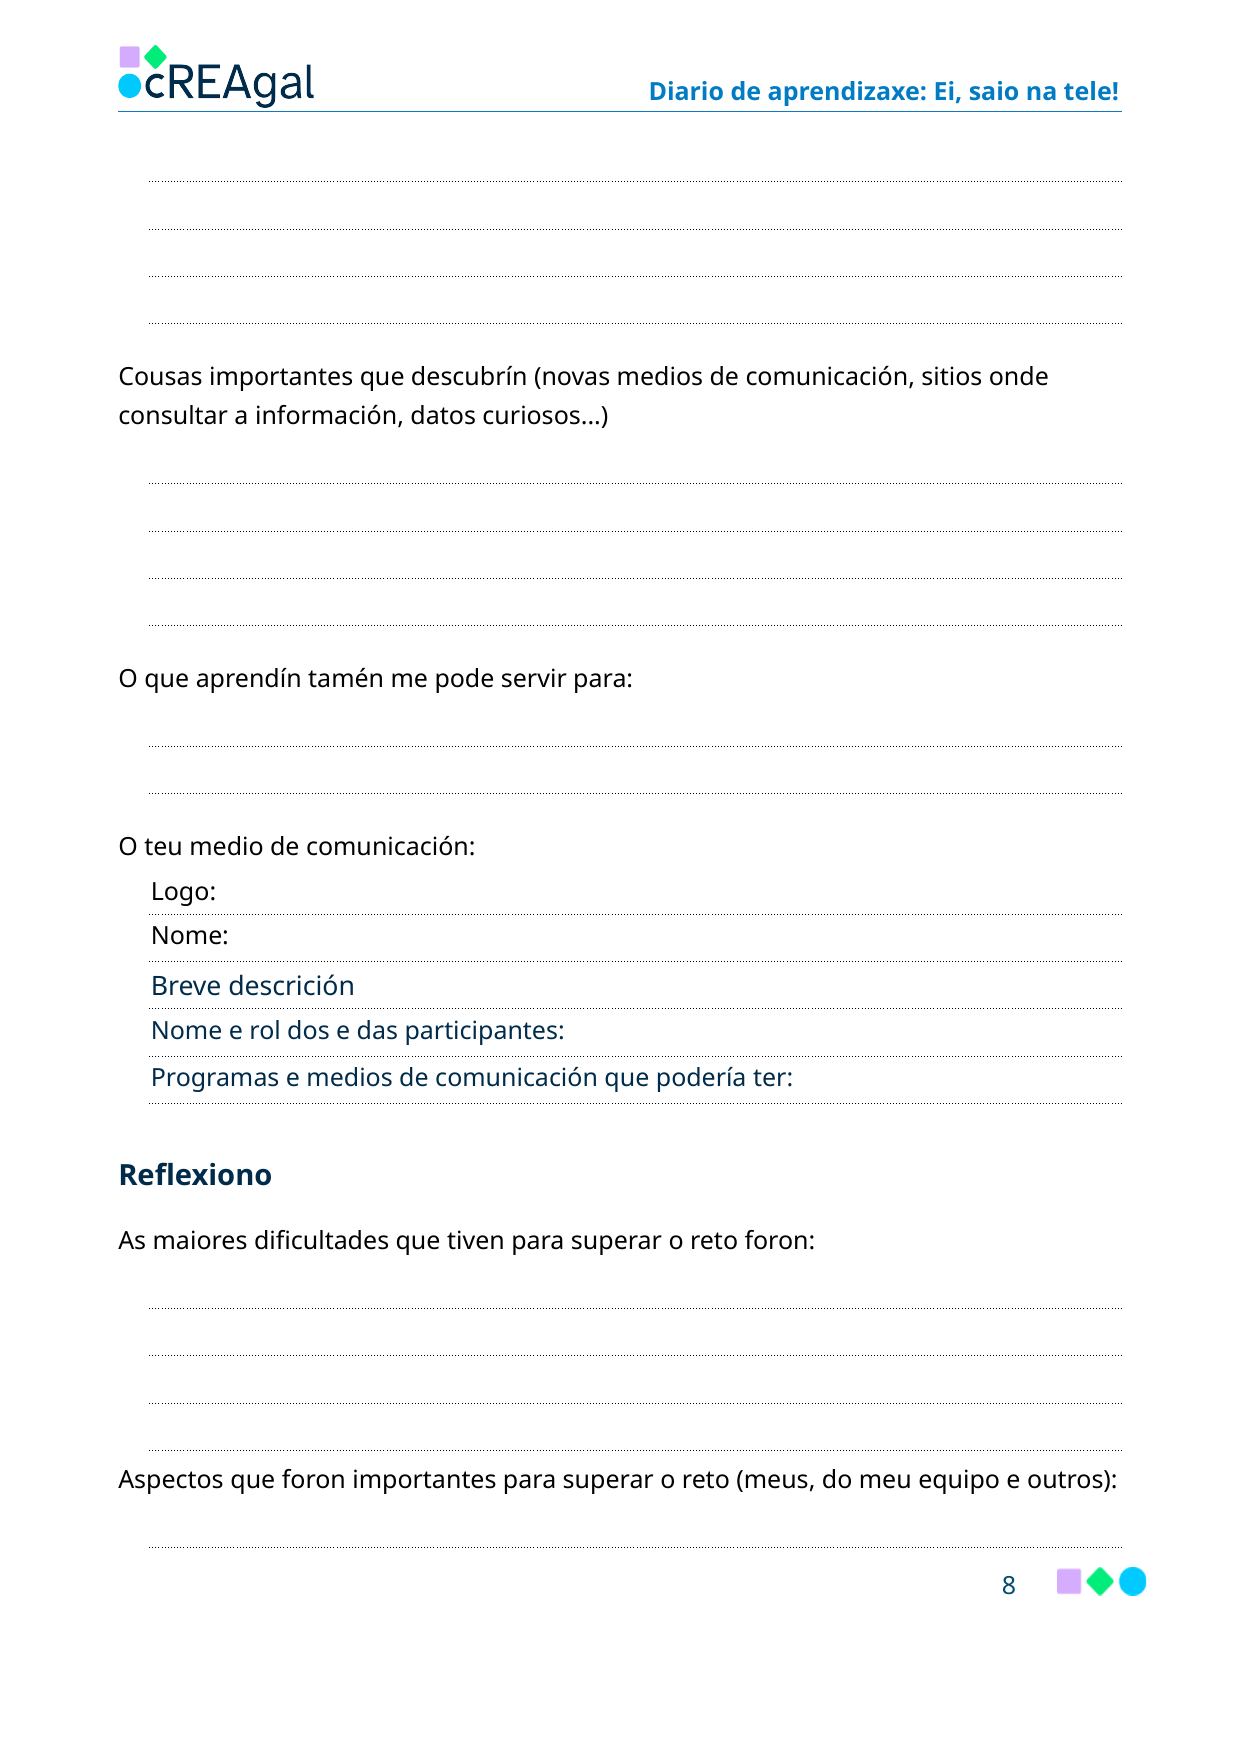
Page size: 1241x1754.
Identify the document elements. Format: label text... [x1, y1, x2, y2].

table_cell [148, 532, 1122, 579]
text O teu medio de comunicación: [118, 828, 1122, 862]
table_cell [148, 579, 1122, 626]
table_cell [148, 1404, 1122, 1451]
text O que aprendín tamén me pode servir para: [118, 660, 1122, 694]
subtitle Reflexiono [118, 1154, 1122, 1194]
table_header [148, 135, 1122, 182]
table_header [148, 1262, 1122, 1309]
text As maiores dificultades que tiven para superar o reto foron: [118, 1223, 1122, 1257]
picture [118, 45, 314, 108]
table_cell Nome: [148, 915, 1122, 962]
table_cell [148, 277, 1122, 324]
table_header [148, 1501, 1122, 1548]
table_cell [148, 230, 1122, 277]
picture [1137, 1567, 1147, 1578]
table_header [148, 437, 1122, 484]
table_cell [148, 484, 1122, 532]
picture [1057, 1567, 1130, 1596]
table_cell [148, 1309, 1122, 1356]
table_header Logo: [148, 868, 1122, 915]
table_cell [148, 183, 1122, 230]
table_cell Breve descrición [148, 962, 1122, 1009]
table_cell [148, 747, 1122, 794]
table_cell [148, 1356, 1122, 1404]
table_cell Nome e rol dos e das participantes: [148, 1010, 1122, 1057]
table_header [148, 700, 1122, 747]
text Aspectos que foron importantes para superar o reto (meus, do meu equipo e outros): [118, 1461, 1122, 1496]
table_cell Programas e medios de comunicación que podería ter: [148, 1057, 1122, 1104]
text Cousas importantes que descubrín (novas medios de comunicación, sitios onde consultar a información, datos curiosos...) [118, 359, 1122, 432]
picture [1136, 1584, 1147, 1596]
